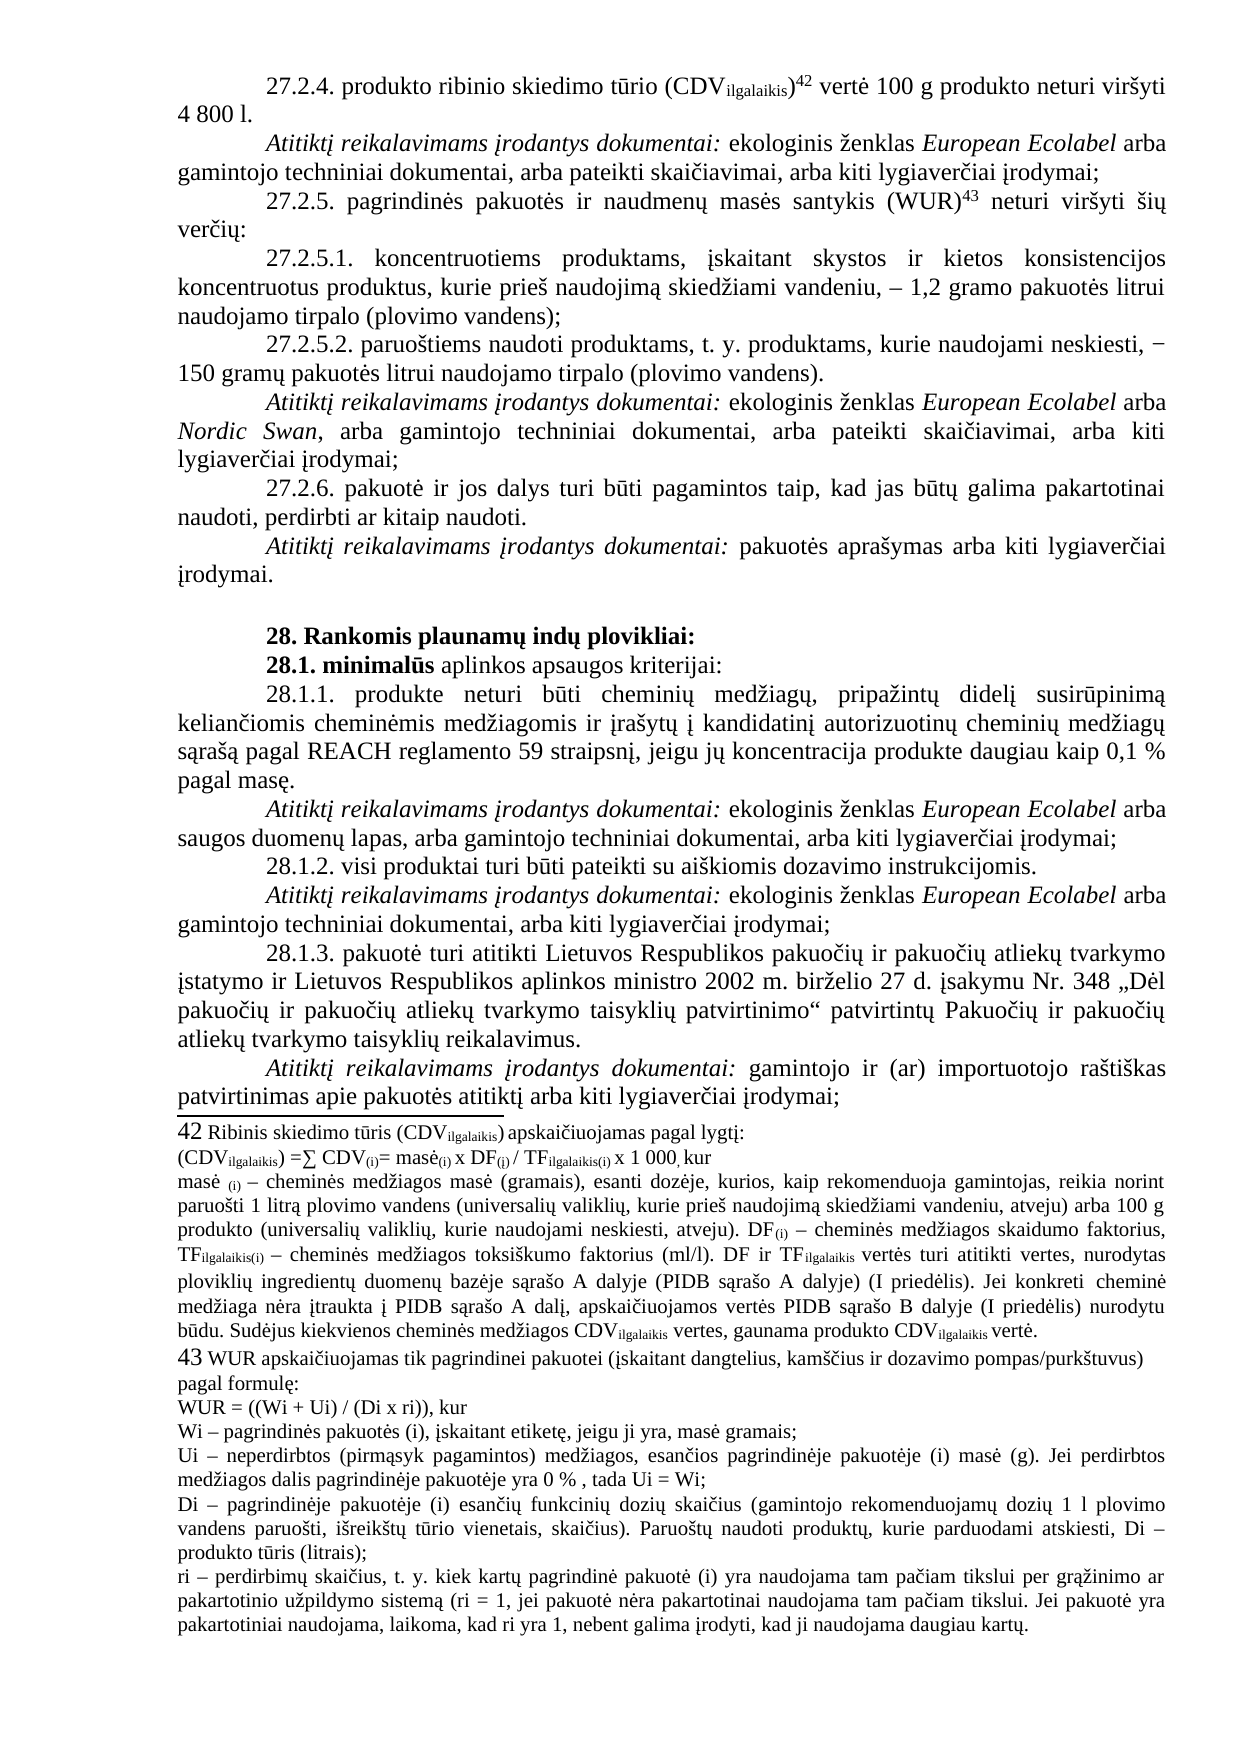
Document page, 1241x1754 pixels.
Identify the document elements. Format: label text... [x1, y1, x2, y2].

text 27.2.5.2. paruoštiems naudoti produktams, t. y. produktams, kurie naudojami neskiesti, − 150 gramų pakuotės litrui naudojamo tirpalo (plovimo vandens). [177, 329, 1166, 387]
text 28.1.1. produkte neturi būti cheminių medžiagų, pripažintų didelį susirūpinimą keliančiomis cheminėmis medžiagomis ir įrašytų į kandidatinį autorizuotinų cheminių medžiagų sąrašą pagal REACH reglamento 59 straipsnį, jeigu jų koncentracija produkte daugiau kaip 0,1 % pagal masę. [177, 679, 1166, 794]
text Atitiktį reikalavimams įrodantys dokumentai: gamintojo ir (ar) importuotojo raštiškas patvirtinimas apie pakuotės atitiktį arba kiti lygiaverčiai įrodymai; [177, 1053, 1166, 1110]
text Ui – neperdirbtos (pirmąsyk pagamintos) medžiagos, esančios pagrindinėje pakuotėje (i) masė (g). Jei perdirbtos medžiagos dalis pagrindinėje pakuotėje yra 0 % , tada Ui = Wi; [177, 1443, 1166, 1491]
text ri – perdirbimų skaičius, t. y. kiek kartų pagrindinė pakuotė (i) yra naudojama tam pačiam tikslui per grąžinimo ar pakartotinio užpildymo sistemą (ri = 1, jei pakuotė nėra pakartotinai naudojama tam pačiam tikslui. Jei pakuotė yra pakartotiniai naudojama, laikoma, kad ri yra 1, nebent galima įrodyti, kad ji naudojama daugiau kartų. [177, 1564, 1166, 1636]
text 28.1.2. visi produktai turi būti pateikti su aiškiomis dozavimo instrukcijomis. [177, 851, 1166, 880]
text masė (i) – cheminės medžiagos masė (gramais), esanti dozėje, kurios, kaip rekomenduoja gamintojas, reikia norint paruošti 1 litrą plovimo vandens (universalių valiklių, kurie prieš naudojimą skiedžiami vandeniu, atveju) arba 100 g produkto (universalių valiklių, kurie naudojami neskiesti, atveju). DF(i) – cheminės medžiagos skaidumo faktorius, TFilgalaikis(i) – cheminės medžiagos toksiškumo faktorius (ml/l). DF ir TFilgalaikis vertės turi atitikti vertes, nurodytas ploviklių ingredientų duomenų bazėje sąrašo A dalyje (PIDB sąrašo A dalyje) (I priedėlis). Jei konkreti cheminė medžiaga nėra įtraukta į PIDB sąrašo A dalį, apskaičiuojamos vertės PIDB sąrašo B dalyje (I priedėlis) nurodytu būdu. Sudėjus kiekvienos cheminės medžiagos CDVilgalaikis vertes, gaunama produkto CDVilgalaikis vertė. [177, 1169, 1166, 1342]
text 28.1. minimalūs aplinkos apsaugos kriterijai: [177, 650, 1166, 679]
text 27.2.4. produkto ribinio skiedimo tūrio (CDVilgalaikis) vertė 100 g produkto neturi viršyti 4 800 l. [177, 71, 1166, 128]
text Ribinis skiedimo tūris (CDVilgalaikis) apskaičiuojamas pagal lygtį: [177, 1116, 1166, 1145]
text (CDVilgalaikis) =∑ CDV(i)= ∑ masė(i) x DF(į) / TFilgalaikis(i) x 1 000, kur [177, 1145, 1166, 1169]
text 28.1.3. pakuotė turi atitikti Lietuvos Respublikos pakuočių ir pakuočių atliekų tvarkymo įstatymo ir Lietuvos Respublikos aplinkos ministro 2002 m. birželio 27 d. įsakymu Nr. 348 „Dėl pakuočių ir pakuočių atliekų tvarkymo taisyklių patvirtinimo“ patvirtintų Pakuočių ir pakuočių atliekų tvarkymo taisyklių reikalavimus. [177, 938, 1166, 1053]
text Atitiktį reikalavimams įrodantys dokumentai: ekologinis ženklas European Ecolabel arba gamintojo techniniai dokumentai, arba kiti lygiaverčiai įrodymai; [177, 880, 1166, 938]
text Atitiktį reikalavimams įrodantys dokumentai: ekologinis ženklas European Ecolabel arba saugos duomenų lapas, arba gamintojo techniniai dokumentai, arba kiti lygiaverčiai įrodymai; [177, 794, 1166, 851]
text Atitiktį reikalavimams įrodantys dokumentai: ekologinis ženklas European Ecolabel arba Nordic Swan, arba gamintojo techniniai dokumentai, arba pateikti skaičiavimai, arba kiti lygiaverčiai įrodymai; [177, 387, 1166, 473]
text Atitiktį reikalavimams įrodantys dokumentai: ekologinis ženklas European Ecolabel arba gamintojo techniniai dokumentai, arba pateikti skaičiavimai, arba kiti lygiaverčiai įrodymai; [177, 128, 1166, 186]
text WUR = ((Wi + Ui) / (Di x ri)), kur [177, 1395, 1166, 1419]
text 27.2.5. pagrindinės pakuotės ir naudmenų masės santykis (WUR) neturi viršyti šių verčių: [177, 186, 1166, 243]
text WUR apskaičiuojamas tik pagrindinei pakuotei (įskaitant dangtelius, kamščius ir dozavimo pompas/purkštuvus) pagal formulę: [177, 1342, 1166, 1395]
text Di – pagrindinėje pakuotėje (i) esančių funkcinių dozių skaičius (gamintojo rekomenduojamų dozių 1 l plovimo vandens paruošti, išreikštų tūrio vienetais, skaičius). Paruoštų naudoti produktų, kurie parduodami atskiesti, Di – produkto tūris (litrais); [177, 1491, 1166, 1564]
text 27.2.6. pakuotė ir jos dalys turi būti pagamintos taip, kad jas būtų galima pakartotinai naudoti, perdirbti ar kitaip naudoti. [177, 473, 1166, 531]
subtitle 28. Rankomis plaunamų indų plovikliai: [177, 621, 1166, 650]
text 27.2.5.1. koncentruotiems produktams, įskaitant skystos ir kietos konsistencijos koncentruotus produktus, kurie prieš naudojimą skiedžiami vandeniu, – 1,2 gramo pakuotės litrui naudojamo tirpalo (plovimo vandens); [177, 243, 1166, 329]
text Wi – pagrindinės pakuotės (i), įskaitant etiketę, jeigu ji yra, masė gramais; [177, 1419, 1166, 1443]
text Atitiktį reikalavimams įrodantys dokumentai: pakuotės aprašymas arba kiti lygiaverčiai įrodymai. [177, 531, 1166, 588]
